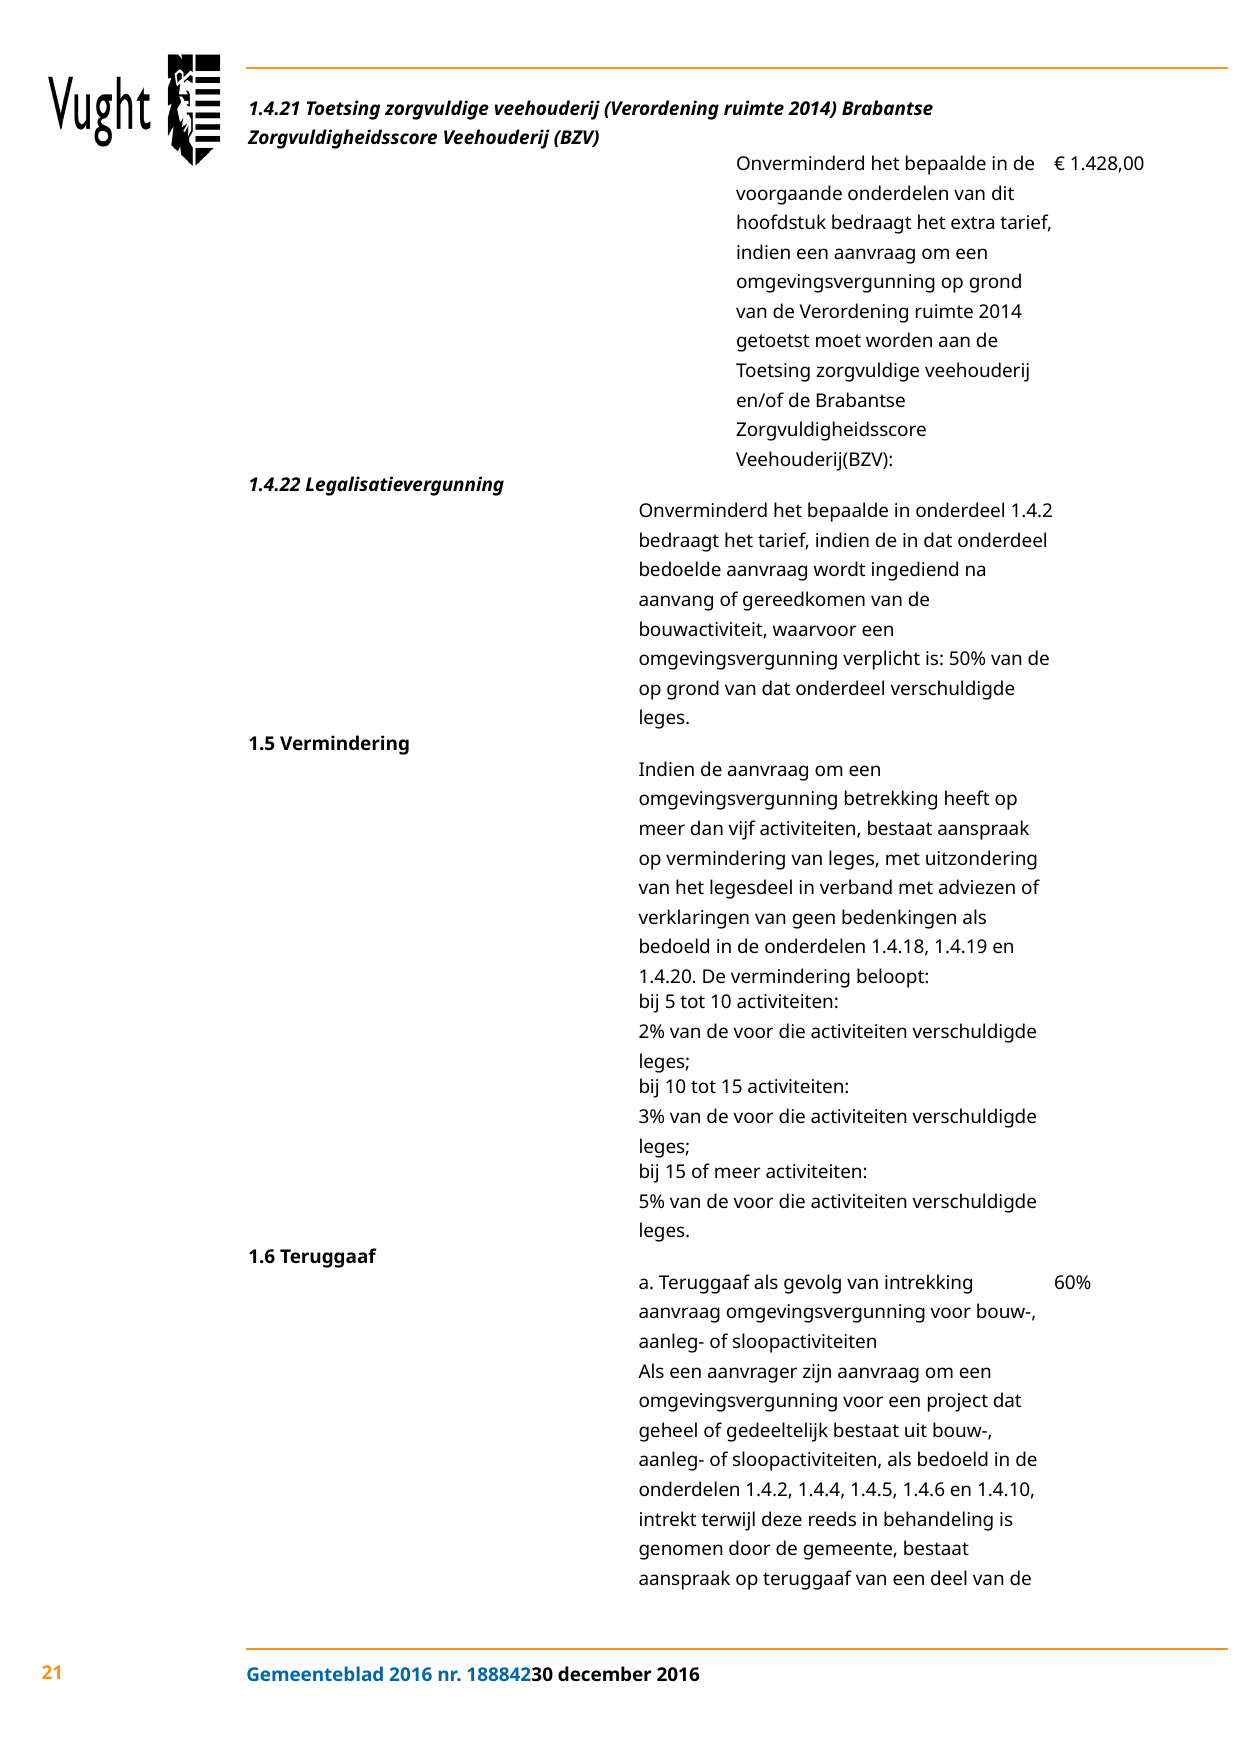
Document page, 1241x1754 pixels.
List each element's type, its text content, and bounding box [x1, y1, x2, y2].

table_cell 1.6 Teruggaaf [248, 1244, 1054, 1269]
table_cell [1054, 989, 1152, 1074]
table_cell [1054, 472, 1152, 497]
table_cell Onverminderd het bepaalde in onderdeel 1.4.2 bedraagt het tarief, indien de in dat onderdeel bedoelde aanvraag wordt ingediend na aanvang of gereedkomen van de bouwactiviteit, waarvoor een omgevingsvergunning verplicht is: 50% van de op grond van dat onderdeel verschuldigde leges. [638, 498, 1054, 730]
table_cell [248, 498, 638, 730]
table_cell 1.4.22 Legalisatievergunning [248, 472, 1054, 497]
table_cell [1054, 730, 1152, 756]
table_cell 1.5 Vermindering [248, 730, 1054, 756]
table_cell [248, 1269, 638, 1591]
picture [41, 47, 231, 172]
table_cell [248, 1074, 638, 1158]
table_cell [1054, 1074, 1152, 1158]
table_cell [1054, 1159, 1152, 1243]
table_cell Onverminderd het bepaalde in de voorgaande onderdelen van dit hoofdstuk bedraagt het extra tarief, indien een aanvraag om een omgevingsvergunning op grond van de Verordening ruimte 2014 getoetst moet worden aan de Toetsing zorgvuldige veehouderij en/of de Brabantse Zorgvuldigheidsscore Veehouderij(BZV): [736, 150, 1054, 472]
table_cell [248, 150, 736, 472]
table_cell 60% [1054, 1269, 1152, 1591]
table_cell [1054, 1244, 1152, 1269]
table_cell a. Teruggaaf als gevolg van intrekking aanvraag omgevingsvergunning voor bouw-, aanleg- of sloopactiviteiten Als een aanvrager zijn aanvraag om een omgevingsvergunning voor een project dat geheel of gedeeltelijk bestaat uit bouw-, aanleg- of sloopactiviteiten, als bedoeld in de onderdelen 1.4.2, 1.4.4, 1.4.5, 1.4.6 en 1.4.10, intrekt terwijl deze reeds in behandeling is genomen door de gemeente, bestaat aanspraak op teruggaaf van een deel van de [638, 1269, 1054, 1591]
table_cell [248, 756, 638, 989]
table_cell Indien de aanvraag om een omgevingsvergunning betrekking heeft op meer dan vijf activiteiten, bestaat aanspraak op vermindering van leges, met uitzondering van het legesdeel in verband met adviezen of verklaringen van geen bedenkingen als bedoeld in de onderdelen 1.4.18, 1.4.19 en 1.4.20. De vermindering beloopt: [638, 756, 1054, 989]
table_cell [1054, 756, 1152, 989]
table_cell [248, 989, 638, 1074]
table_cell [1054, 95, 1152, 150]
table_cell bij 10 tot 15 activiteiten: 3% van de voor die activiteiten verschuldigde leges; [638, 1074, 1054, 1158]
table_cell bij 5 tot 10 activiteiten: 2% van de voor die activiteiten verschuldigde leges; [638, 989, 1054, 1074]
table_cell [1054, 498, 1152, 730]
table_cell bij 15 of meer activiteiten: 5% van de voor die activiteiten verschuldigde leges. [638, 1159, 1054, 1243]
table_cell [248, 1159, 638, 1243]
table_cell 1.4.21 Toetsing zorgvuldige veehouderij (Verordening ruimte 2014) Brabantse Zorgvuldigheidsscore Veehouderij (BZV) [248, 95, 1054, 150]
table_cell € 1.428,00 [1054, 150, 1152, 472]
